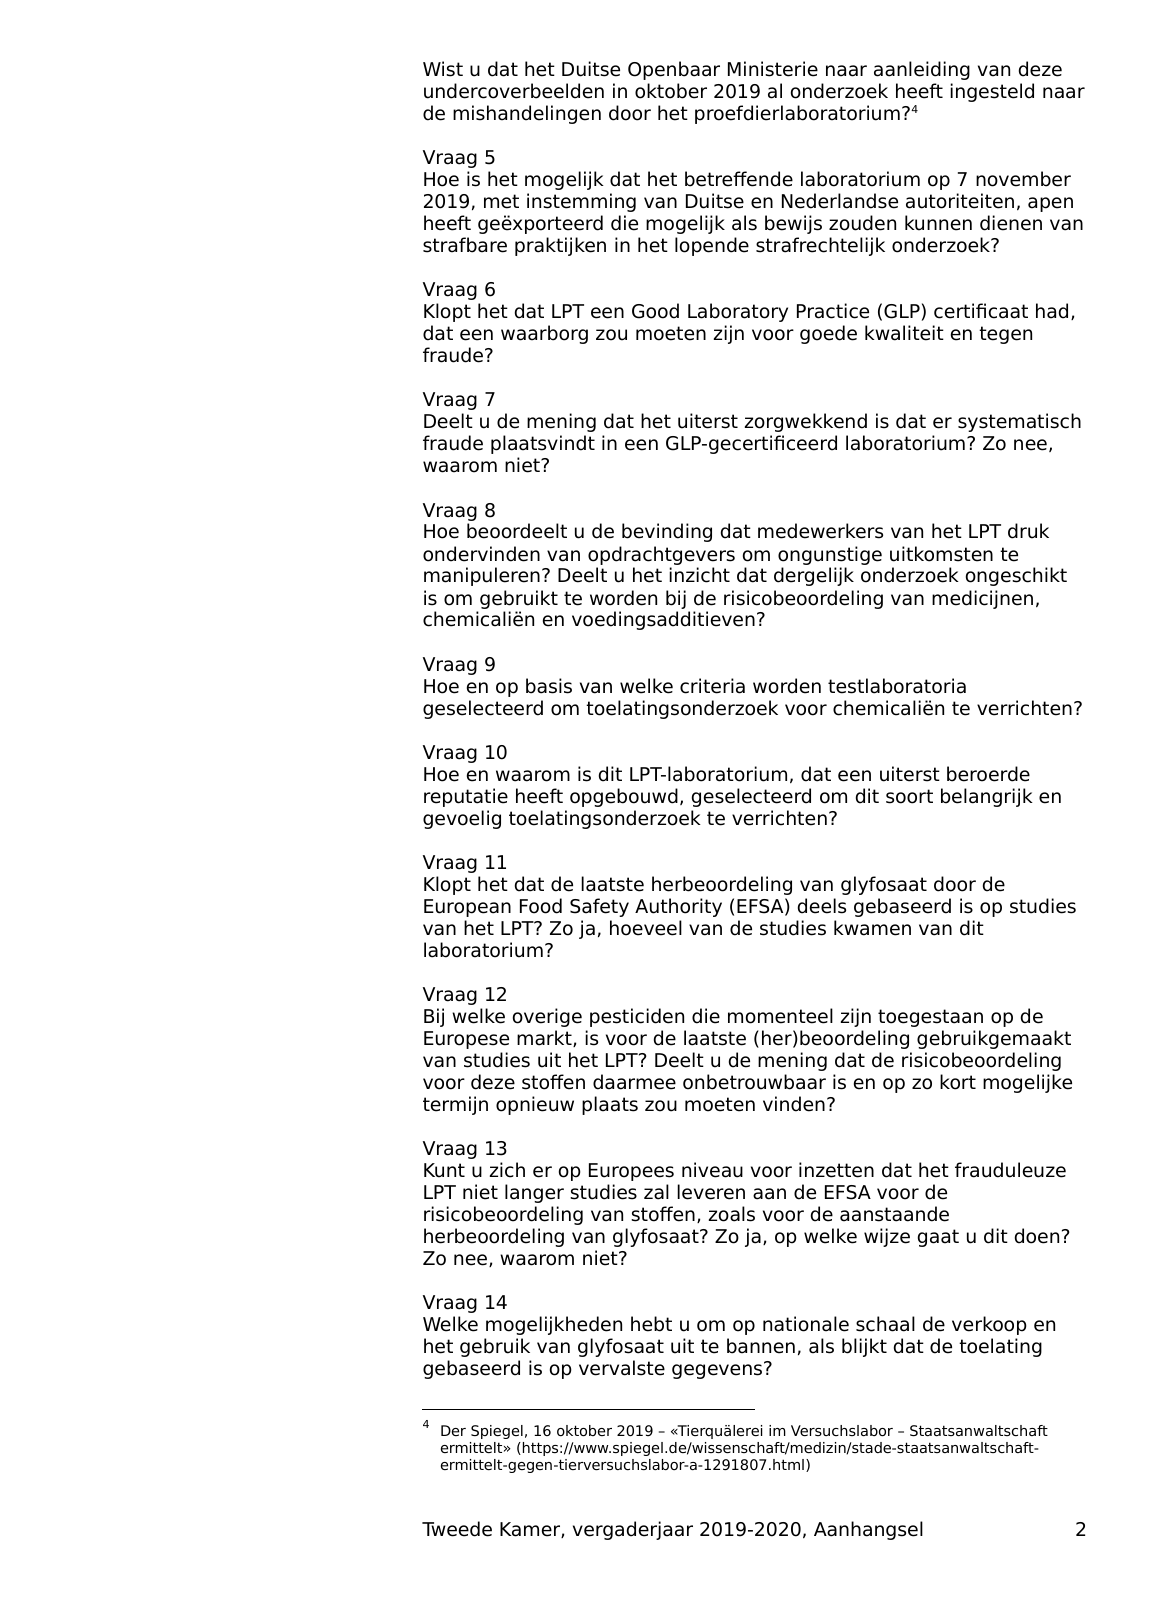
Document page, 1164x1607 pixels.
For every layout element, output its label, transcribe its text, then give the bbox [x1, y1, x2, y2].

text Hoe beoordeelt u de bevinding dat medewerkers van het LPT druk ondervinden van opdrachtgevers om ongunstige uitkomsten te manipuleren? Deelt u het inzicht dat dergelijk onderzoek ongeschikt is om gebruikt te worden bij de risicobeoordeling van medicijnen, chemicaliën en voedingsadditieven? [422, 521, 1087, 631]
text Vraag 6 [422, 279, 1087, 301]
text Wist u dat het Duitse Openbaar Ministerie naar aanleiding van deze undercoverbeelden in oktober 2019 al onderzoek heeft ingesteld naar de mishandelingen door het proefdierlaboratorium? [422, 59, 1087, 125]
text Klopt het dat de laatste herbeoordeling van glyfosaat door de European Food Safety Authority (EFSA) deels gebaseerd is op studies van het LPT? Zo ja, hoeveel van de studies kwamen van dit laboratorium? [422, 874, 1087, 962]
text Klopt het dat LPT een Good Laboratory Practice (GLP) certificaat had, dat een waarborg zou moeten zijn voor goede kwaliteit en tegen fraude? [422, 301, 1087, 367]
text Hoe en waarom is dit LPT-laboratorium, dat een uiterst beroerde reputatie heeft opgebouwd, geselecteerd om dit soort belangrijk en gevoelig toelatingsonderzoek te verrichten? [422, 764, 1087, 829]
text Vraag 9 [422, 653, 1087, 676]
text Vraag 14 [422, 1292, 1087, 1314]
text Vraag 11 [422, 852, 1087, 874]
text Der Spiegel, 16 oktober 2019 – «Tierquälerei im Versuchslabor – Staatsanwaltschaft ermittelt» (https://www.spiegel.de/wissenschaft/medizin/stade-staatsanwaltschaft-ermittelt-gegen-tierversuchslabor-a-1291807.html) [422, 1418, 1087, 1474]
text Vraag 13 [422, 1138, 1087, 1160]
text Vraag 10 [422, 742, 1087, 764]
text Deelt u de mening dat het uiterst zorgwekkend is dat er systematisch fraude plaatsvindt in een GLP-gecertificeerd laboratorium? Zo nee, waarom niet? [422, 411, 1087, 477]
text Vraag 12 [422, 984, 1087, 1006]
text Bij welke overige pesticiden die momenteel zijn toegestaan op de Europese markt, is voor de laatste (her)beoordeling gebruikgemaakt van studies uit het LPT? Deelt u de mening dat de risicobeoordeling voor deze stoffen daarmee onbetrouwbaar is en op zo kort mogelijke termijn opnieuw plaats zou moeten vinden? [422, 1006, 1087, 1116]
text Welke mogelijkheden hebt u om op nationale schaal de verkoop en het gebruik van glyfosaat uit te bannen, als blijkt dat de toelating gebaseerd is op vervalste gegevens? [422, 1314, 1087, 1380]
text Vraag 8 [422, 499, 1087, 521]
text Hoe is het mogelijk dat het betreffende laboratorium op 7 november 2019, met instemming van Duitse en Nederlandse autoriteiten, apen heeft geëxporteerd die mogelijk als bewijs zouden kunnen dienen van strafbare praktijken in het lopende strafrechtelijk onderzoek? [422, 169, 1087, 257]
text Vraag 7 [422, 389, 1087, 411]
text Kunt u zich er op Europees niveau voor inzetten dat het frauduleuze LPT niet langer studies zal leveren aan de EFSA voor de risicobeoordeling van stoffen, zoals voor de aanstaande herbeoordeling van glyfosaat? Zo ja, op welke wijze gaat u dit doen? Zo nee, waarom niet? [422, 1160, 1087, 1270]
text Hoe en op basis van welke criteria worden testlaboratoria geselecteerd om toelatingsonderzoek voor chemicaliën te verrichten? [422, 676, 1087, 719]
text Vraag 5 [422, 147, 1087, 169]
